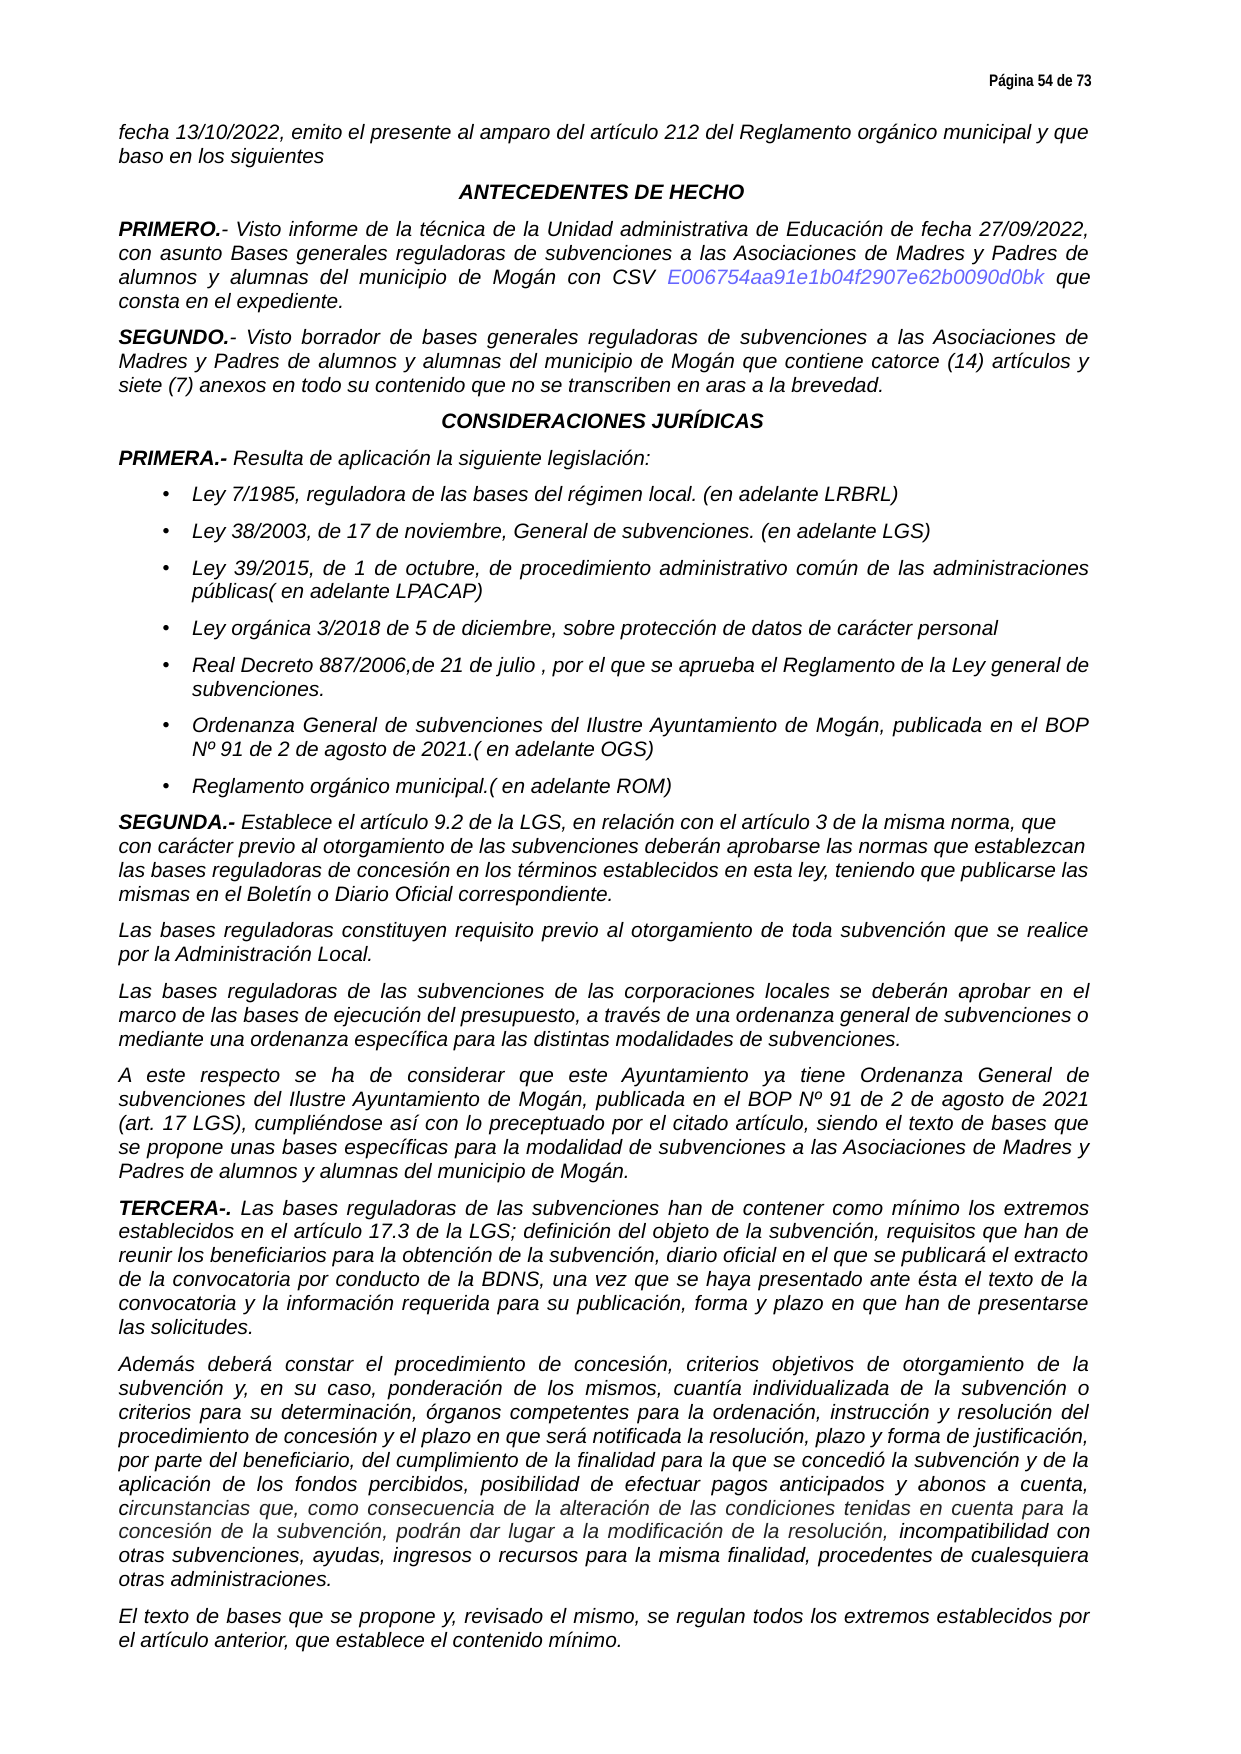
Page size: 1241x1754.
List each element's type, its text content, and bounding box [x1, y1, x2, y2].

text SEGUNDO.- Visto borrador de bases generales reguladoras de subvenciones a las Asociaciones de Madres y Padres de alumnos y alumnas del municipio de Mogán que contiene catorce (14) artículos y siete (7) anexos en todo su contenido que no se transcriben en aras a la brevedad. [118, 325, 1092, 397]
list Ley orgánica 3/2018 de 5 de diciembre, sobre protección de datos de carácter personal [162, 616, 1092, 640]
text A este respecto se ha de considerar que este Ayuntamiento ya tiene Ordenanza General de subvenciones del Ilustre Ayuntamiento de Mogán, publicada en el BOP Nº 91 de 2 de agosto de 2021 (art. 17 LGS), cumpliéndose así con lo preceptuado por el citado artículo, siendo el texto de bases que se propone unas bases específicas para la modalidad de subvenciones a las Asociaciones de Madres y Padres de alumnos y alumnas del municipio de Mogán. [118, 1063, 1092, 1183]
text El texto de bases que se propone y, revisado el mismo, se regulan todos los extremos establecidos por el artículo anterior, que establece el contenido mínimo. [118, 1604, 1092, 1652]
list Real Decreto 887/2006,de 21 de julio , por el que se aprueba el Reglamento de la Ley general de subvenciones. [162, 652, 1092, 700]
text PRIMERO.- Visto informe de la técnica de la Unidad administrativa de Educación de fecha 27/09/2022, con asunto Bases generales reguladoras de subvenciones a las Asociaciones de Madres y Padres de alumnos y alumnas del municipio de Mogán con CSV E006754aa91e1b04f2907e62b0090d0bk que consta en el expediente. [118, 217, 1092, 312]
list Ordenanza General de subvenciones del Ilustre Ayuntamiento de Mogán, publicada en el BOP Nº 91 de 2 de agosto de 2021.( en adelante OGS) [162, 713, 1092, 761]
text Las bases reguladoras de las subvenciones de las corporaciones locales se deberán aprobar en el marco de las bases de ejecución del presupuesto, a través de una ordenanza general de subvenciones o mediante una ordenanza específica para las distintas modalidades de subvenciones. [118, 979, 1092, 1051]
text PRIMERA.- Resulta de aplicación la siguiente legislación: [118, 446, 1092, 470]
text Las bases reguladoras constituyen requisito previo al otorgamiento de toda subvención que se realice por la Administración Local. [118, 918, 1092, 966]
list Ley 7/1985, reguladora de las bases del régimen local. (en adelante LRBRL) [162, 482, 1092, 506]
text TERCERA-. Las bases reguladoras de las subvenciones han de contener como mínimo los extremos establecidos en el artículo 17.3 de la LGS; definición del objeto de la subvención, requisitos que han de reunir los beneficiarios para la obtención de la subvención, diario oficial en el que se publicará el extracto de la convocatoria por conducto de la BDNS, una vez que se haya presentado ante ésta el texto de la convocatoria y la información requerida para su publicación, forma y plazo en que han de presentarse las solicitudes. [118, 1195, 1092, 1339]
text CONSIDERACIONES JURÍDICAS [118, 409, 1092, 433]
text ANTECEDENTES DE HECHO [118, 180, 1092, 204]
text fecha 13/10/2022, emito el presente al amparo del artículo 212 del Reglamento orgánico municipal y que baso en los siguientes [118, 120, 1092, 168]
text Además deberá constar el procedimiento de concesión, criterios objetivos de otorgamiento de la subvención y, en su caso, ponderación de los mismos, cuantía individualizada de la subvención o criterios para su determinación, órganos competentes para la ordenación, instrucción y resolución del procedimiento de concesión y el plazo en que será notificada la resolución, plazo y forma de justificación, por parte del beneficiario, del cumplimiento de la finalidad para la que se concedió la subvención y de la aplicación de los fondos percibidos, posibilidad de efectuar pagos anticipados y abonos a cuenta, circunstancias que, como consecuencia de la alteración de las condiciones tenidas en cuenta para la concesión de la subvención, podrán dar lugar a la modificación de la resolución, incompatibilidad con otras subvenciones, ayudas, ingresos o recursos para la misma finalidad, procedentes de cualesquiera otras administraciones. [118, 1352, 1092, 1591]
list Ley 38/2003, de 17 de noviembre, General de subvenciones. (en adelante LGS) [162, 519, 1092, 543]
text SEGUNDA.- Establece el artículo 9.2 de la LGS, en relación con el artículo 3 de la misma norma, que con carácter previo al otorgamiento de las subvenciones deberán aprobarse las normas que establezcan las bases reguladoras de concesión en los términos establecidos en esta ley, teniendo que publicarse las mismas en el Boletín o Diario Oficial correspondiente. [118, 810, 1092, 906]
list Ley 39/2015, de 1 de octubre, de procedimiento administrativo común de las administraciones públicas( en adelante LPACAP) [162, 555, 1092, 603]
list Reglamento orgánico municipal.( en adelante ROM) [162, 773, 1092, 797]
